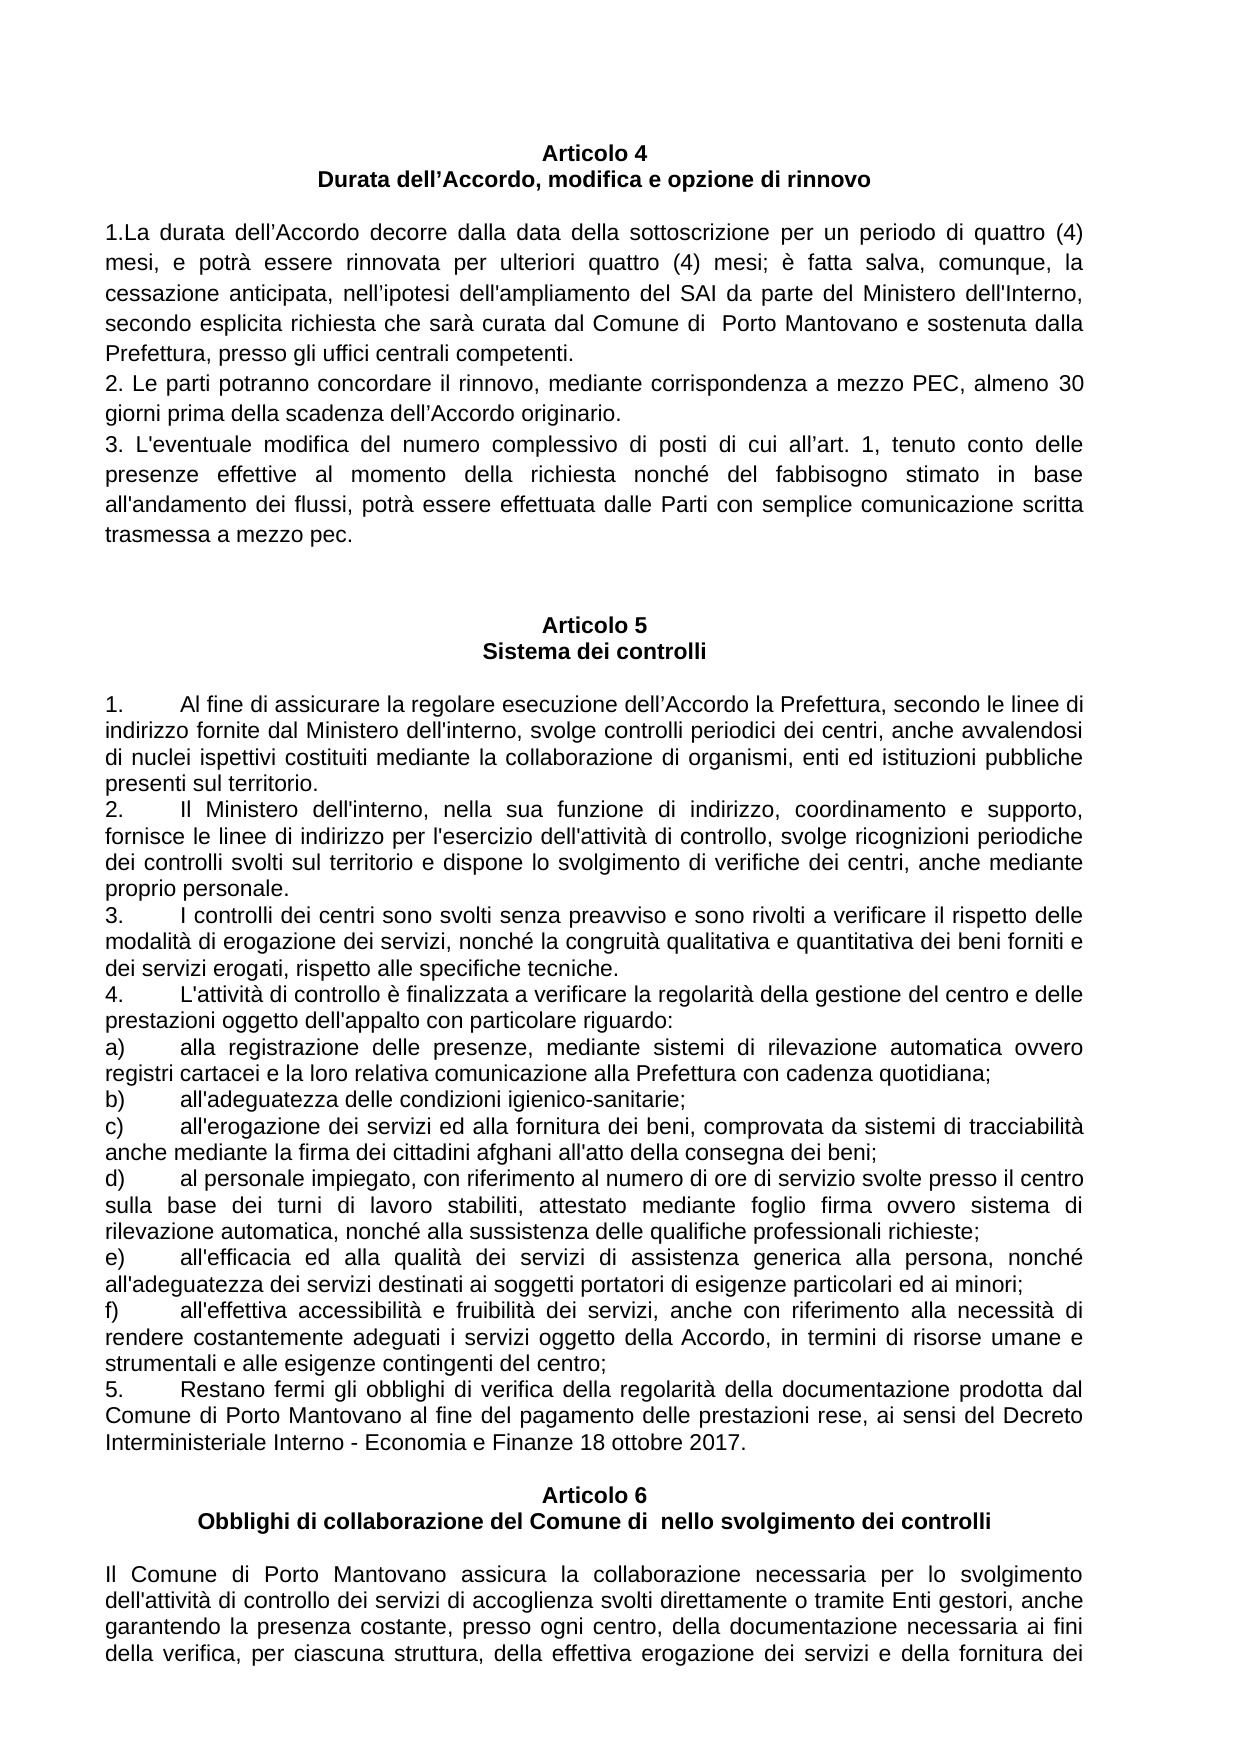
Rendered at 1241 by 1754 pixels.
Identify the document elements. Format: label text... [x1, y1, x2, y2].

text Articolo 5 [105, 612, 1084, 638]
text 1. Al fine di assicurare la regolare esecuzione dell’Accordo la Prefettura, secondo le linee di indirizzo fornite dal Ministero dell'interno, svolge controlli periodici dei centri, anche avvalendosi di nuclei ispettivi costituiti mediante la collaborazione di organismi, enti ed istituzioni pubbliche presenti sul territorio. [105, 691, 1084, 796]
text 5. Restano fermi gli obblighi di verifica della regolarità della documentazione prodotta dal Comune di Porto Mantovano al fine del pagamento delle prestazioni rese, ai sensi del Decreto Interministeriale Interno - Economia e Finanze 18 ottobre 2017. [105, 1376, 1084, 1455]
text b) all'adeguatezza delle condizioni igienico-sanitarie; [105, 1086, 1084, 1113]
text 2. Il Ministero dell'interno, nella sua funzione di indirizzo, coordinamento e supporto, fornisce le linee di indirizzo per l'esercizio dell'attività di controllo, svolge ricognizioni periodiche dei controlli svolti sul territorio e dispone lo svolgimento di verifiche dei centri, anche mediante proprio personale. [105, 796, 1084, 902]
text Articolo 6 [105, 1482, 1084, 1508]
text e) all'efficacia ed alla qualità dei servizi di assistenza generica alla persona, nonché all'adeguatezza dei servizi destinati ai soggetti portatori di esigenze particolari ed ai minori; [105, 1244, 1084, 1297]
text Articolo 4 [105, 140, 1084, 166]
text 4. L'attività di controllo è finalizzata a verificare la regolarità della gestione del centro e delle prestazioni oggetto dell'appalto con particolare riguardo: [105, 981, 1084, 1033]
text a) alla registrazione delle presenze, mediante sistemi di rilevazione automatica ovvero registri cartacei e la loro relativa comunicazione alla Prefettura con cadenza quotidiana; [105, 1033, 1084, 1086]
text 1.La durata dell’Accordo decorre dalla data della sottoscrizione per un periodo di quattro (4) mesi, e potrà essere rinnovata per ulteriori quattro (4) mesi; è fatta salva, comunque, la cessazione anticipata, nell’ipotesi dell'ampliamento del SAI da parte del Ministero dell'Interno, secondo esplicita richiesta che sarà curata dal Comune di Porto Mantovano e sostenuta dalla Prefettura, presso gli uffici centrali competenti. [105, 219, 1084, 366]
text Durata dell’Accordo, modifica e opzione di rinnovo [105, 166, 1084, 193]
text Il Comune di Porto Mantovano assicura la collaborazione necessaria per lo svolgimento dell'attività di controllo dei servizi di accoglienza svolti direttamente o tramite Enti gestori, anche garantendo la presenza costante, presso ogni centro, della documentazione necessaria ai fini della verifica, per ciascuna struttura, della effettiva erogazione dei servizi e della fornitura dei [105, 1561, 1084, 1666]
text Sistema dei controlli [105, 638, 1084, 664]
text 3. I controlli dei centri sono svolti senza preavviso e sono rivolti a verificare il rispetto delle modalità di erogazione dei servizi, nonché la congruità qualitativa e quantitativa dei beni forniti e dei servizi erogati, rispetto alle specifiche tecniche. [105, 902, 1084, 981]
text 2. Le parti potranno concordare il rinnovo, mediante corrispondenza a mezzo PEC, almeno 30 giorni prima della scadenza dell’Accordo originario. [105, 370, 1084, 427]
text f) all'effettiva accessibilità e fruibilità dei servizi, anche con riferimento alla necessità di rendere costantemente adeguati i servizi oggetto della Accordo, in termini di risorse umane e strumentali e alle esigenze contingenti del centro; [105, 1297, 1084, 1376]
text d) al personale impiegato, con riferimento al numero di ore di servizio svolte presso il centro sulla base dei turni di lavoro stabiliti, attestato mediante foglio firma ovvero sistema di rilevazione automatica, nonché alla sussistenza delle qualifiche professionali richieste; [105, 1165, 1084, 1244]
text c) all'erogazione dei servizi ed alla fornitura dei beni, comprovata da sistemi di tracciabilità anche mediante la firma dei cittadini afghani all'atto della consegna dei beni; [105, 1113, 1084, 1165]
text Obblighi di collaborazione del Comune di nello svolgimento dei controlli [105, 1508, 1084, 1534]
text 3. L'eventuale modifica del numero complessivo di posti di cui all’art. 1, tenuto conto delle presenze effettive al momento della richiesta nonché del fabbisogno stimato in base all'andamento dei flussi, potrà essere effettuata dalle Parti con semplice comunicazione scritta trasmessa a mezzo pec. [105, 431, 1084, 548]
